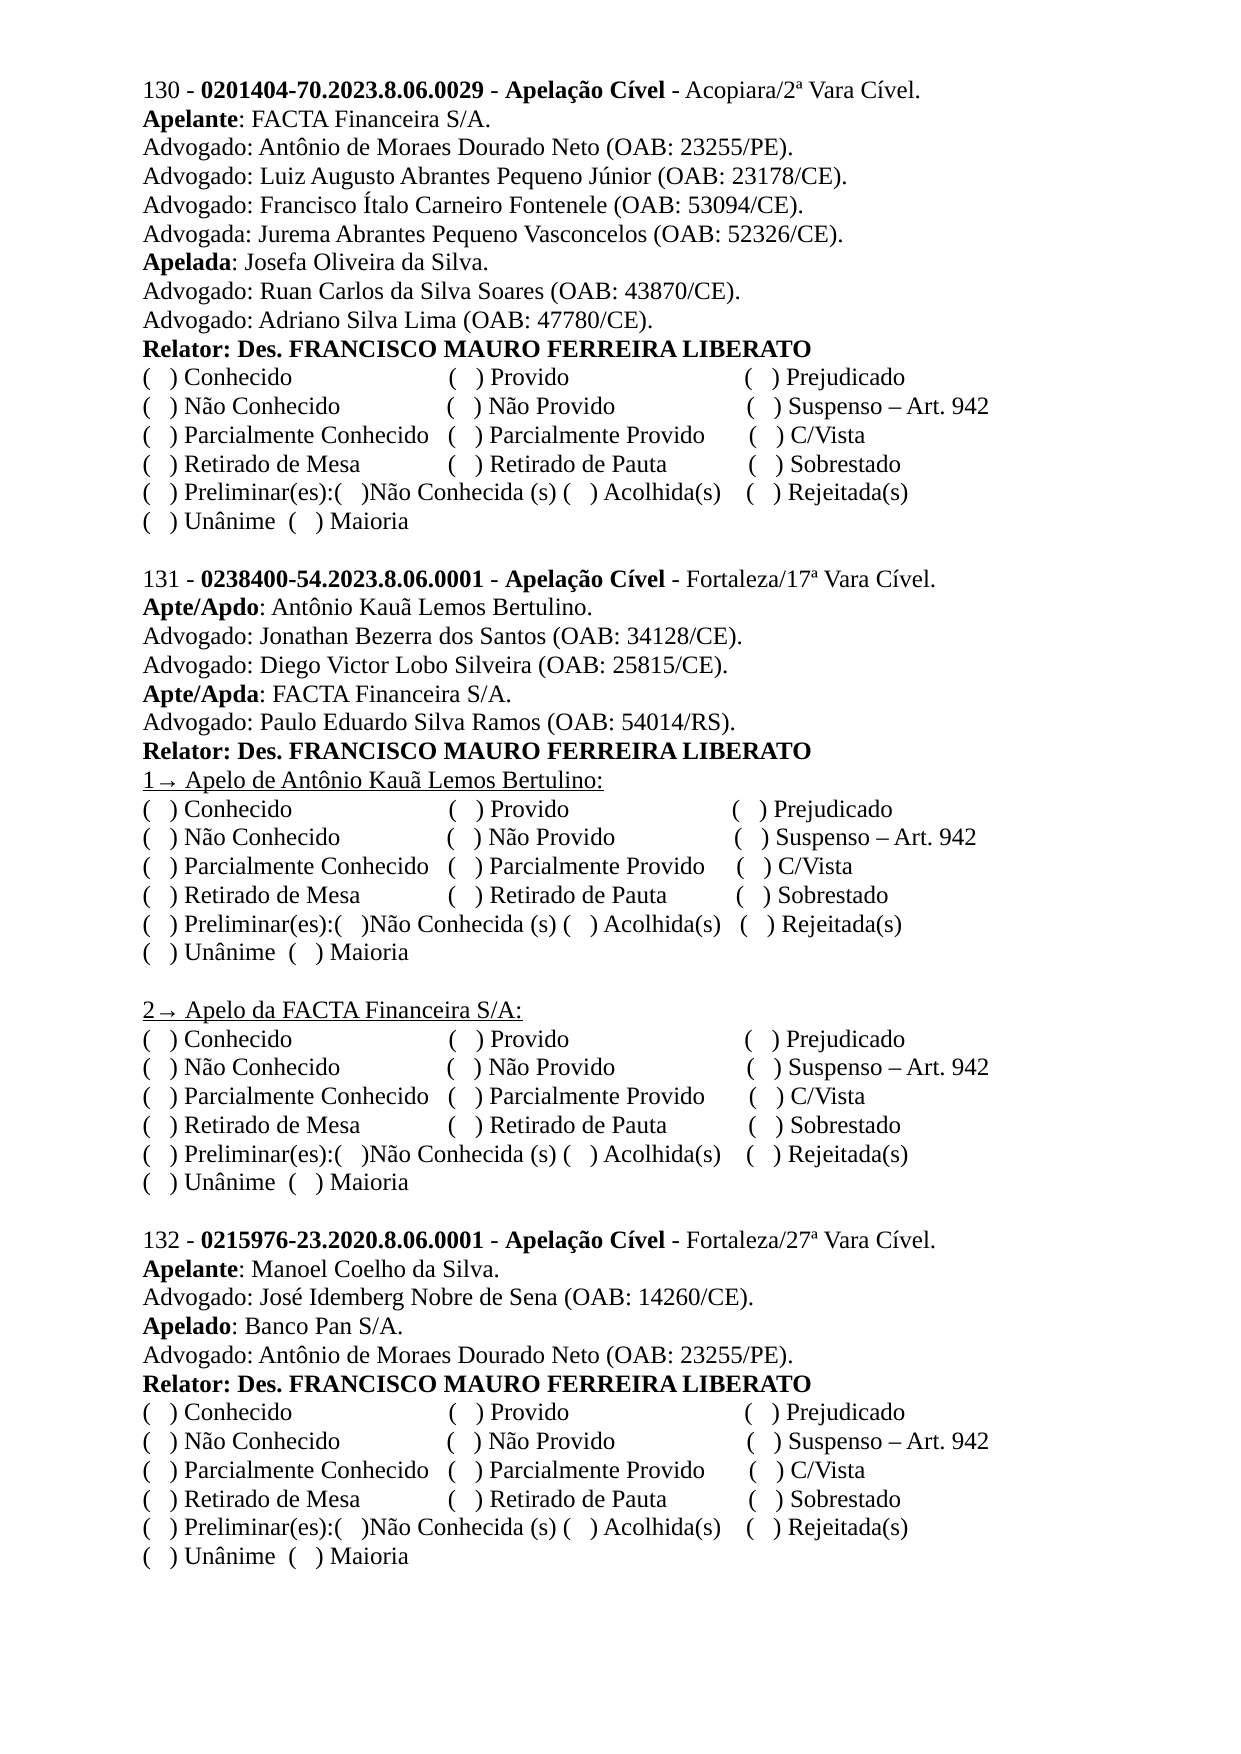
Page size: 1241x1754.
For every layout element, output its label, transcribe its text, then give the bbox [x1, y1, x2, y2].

text ( ) Não Conhecido ( ) Não Provido ( ) Suspenso – Art. 942 [142, 1052, 1158, 1081]
text Advogado: Antônio de Moraes Dourado Neto (OAB: 23255/PE). [142, 1340, 1141, 1369]
text ( ) Conhecido ( ) Provido ( ) Prejudicado [142, 1397, 1141, 1426]
text Apelada: Josefa Oliveira da Silva. [142, 247, 1141, 276]
text ( ) Retirado de Mesa ( ) Retirado de Pauta ( ) Sobrestado [142, 449, 1158, 477]
text ( ) Não Conhecido ( ) Não Provido ( ) Suspenso – Art. 942 [142, 1426, 1158, 1455]
text Relator: Des. FRANCISCO MAURO FERREIRA LIBERATO [142, 736, 1141, 765]
text ( ) Unânime ( ) Maioria [142, 1167, 1158, 1196]
text Advogado: Ruan Carlos da Silva Soares (OAB: 43870/CE). [142, 276, 1141, 305]
text 2→ Apelo da FACTA Financeira S/A: [142, 995, 1141, 1024]
text ( ) Preliminar(es):( )Não Conhecida (s) ( ) Acolhida(s) ( ) Rejeitada(s) [142, 477, 1158, 506]
text ( ) Retirado de Mesa ( ) Retirado de Pauta ( ) Sobrestado [142, 1484, 1158, 1512]
text Relator: Des. FRANCISCO MAURO FERREIRA LIBERATO [142, 1369, 1141, 1397]
text 131 - 0238400-54.2023.8.06.0001 - Apelação Cível - Fortaleza/17ª Vara Cível. [142, 564, 1141, 592]
text 1→ Apelo de Antônio Kauã Lemos Bertulino: [142, 765, 1141, 794]
text Advogada: Jurema Abrantes Pequeno Vasconcelos (OAB: 52326/CE). [142, 219, 1141, 247]
text ( ) Unânime ( ) Maioria [142, 937, 1158, 966]
text ( ) Não Conhecido ( ) Não Provido ( ) Suspenso – Art. 942 [142, 391, 1158, 420]
text Apte/Apda: FACTA Financeira S/A. [142, 679, 1141, 707]
text Apelante: Manoel Coelho da Silva. [142, 1254, 1141, 1282]
text ( ) Parcialmente Conhecido ( ) Parcialmente Provido ( ) C/Vista [142, 851, 1158, 880]
text Apelante: FACTA Financeira S/A. [142, 104, 1141, 132]
text Advogado: Francisco Ítalo Carneiro Fontenele (OAB: 53094/CE). [142, 190, 1141, 219]
text ( ) Conhecido ( ) Provido ( ) Prejudicado [142, 794, 1141, 822]
text ( ) Não Conhecido ( ) Não Provido ( ) Suspenso – Art. 942 [142, 822, 1158, 851]
text Advogado: Jonathan Bezerra dos Santos (OAB: 34128/CE). [142, 621, 1141, 650]
text Advogado: Paulo Eduardo Silva Ramos (OAB: 54014/RS). [142, 707, 1141, 736]
text ( ) Unânime ( ) Maioria [142, 506, 1158, 535]
text ( ) Preliminar(es):( )Não Conhecida (s) ( ) Acolhida(s) ( ) Rejeitada(s) [142, 1139, 1158, 1167]
text ( ) Preliminar(es):( )Não Conhecida (s) ( ) Acolhida(s) ( ) Rejeitada(s) [142, 909, 1158, 937]
text ( ) Preliminar(es):( )Não Conhecida (s) ( ) Acolhida(s) ( ) Rejeitada(s) [142, 1512, 1158, 1541]
text Advogado: Adriano Silva Lima (OAB: 47780/CE). [142, 305, 1141, 334]
text ( ) Parcialmente Conhecido ( ) Parcialmente Provido ( ) C/Vista [142, 420, 1158, 449]
text Apte/Apdo: Antônio Kauã Lemos Bertulino. [142, 592, 1141, 621]
text ( ) Retirado de Mesa ( ) Retirado de Pauta ( ) Sobrestado [142, 880, 1158, 909]
text 130 - 0201404-70.2023.8.06.0029 - Apelação Cível - Acopiara/2ª Vara Cível. [142, 75, 1141, 104]
text Advogado: Antônio de Moraes Dourado Neto (OAB: 23255/PE). [142, 132, 1141, 161]
text ( ) Unânime ( ) Maioria [142, 1541, 1158, 1570]
text 132 - 0215976-23.2020.8.06.0001 - Apelação Cível - Fortaleza/27ª Vara Cível. [142, 1225, 1141, 1254]
text Apelado: Banco Pan S/A. [142, 1311, 1141, 1340]
text Advogado: Diego Victor Lobo Silveira (OAB: 25815/CE). [142, 650, 1141, 679]
text ( ) Retirado de Mesa ( ) Retirado de Pauta ( ) Sobrestado [142, 1110, 1158, 1139]
text ( ) Parcialmente Conhecido ( ) Parcialmente Provido ( ) C/Vista [142, 1081, 1158, 1110]
text Advogado: José Idemberg Nobre de Sena (OAB: 14260/CE). [142, 1282, 1141, 1311]
text Advogado: Luiz Augusto Abrantes Pequeno Júnior (OAB: 23178/CE). [142, 161, 1141, 190]
text Relator: Des. FRANCISCO MAURO FERREIRA LIBERATO [142, 334, 1141, 362]
text ( ) Conhecido ( ) Provido ( ) Prejudicado [142, 1024, 1141, 1052]
text ( ) Conhecido ( ) Provido ( ) Prejudicado [142, 362, 1141, 391]
text ( ) Parcialmente Conhecido ( ) Parcialmente Provido ( ) C/Vista [142, 1455, 1158, 1484]
